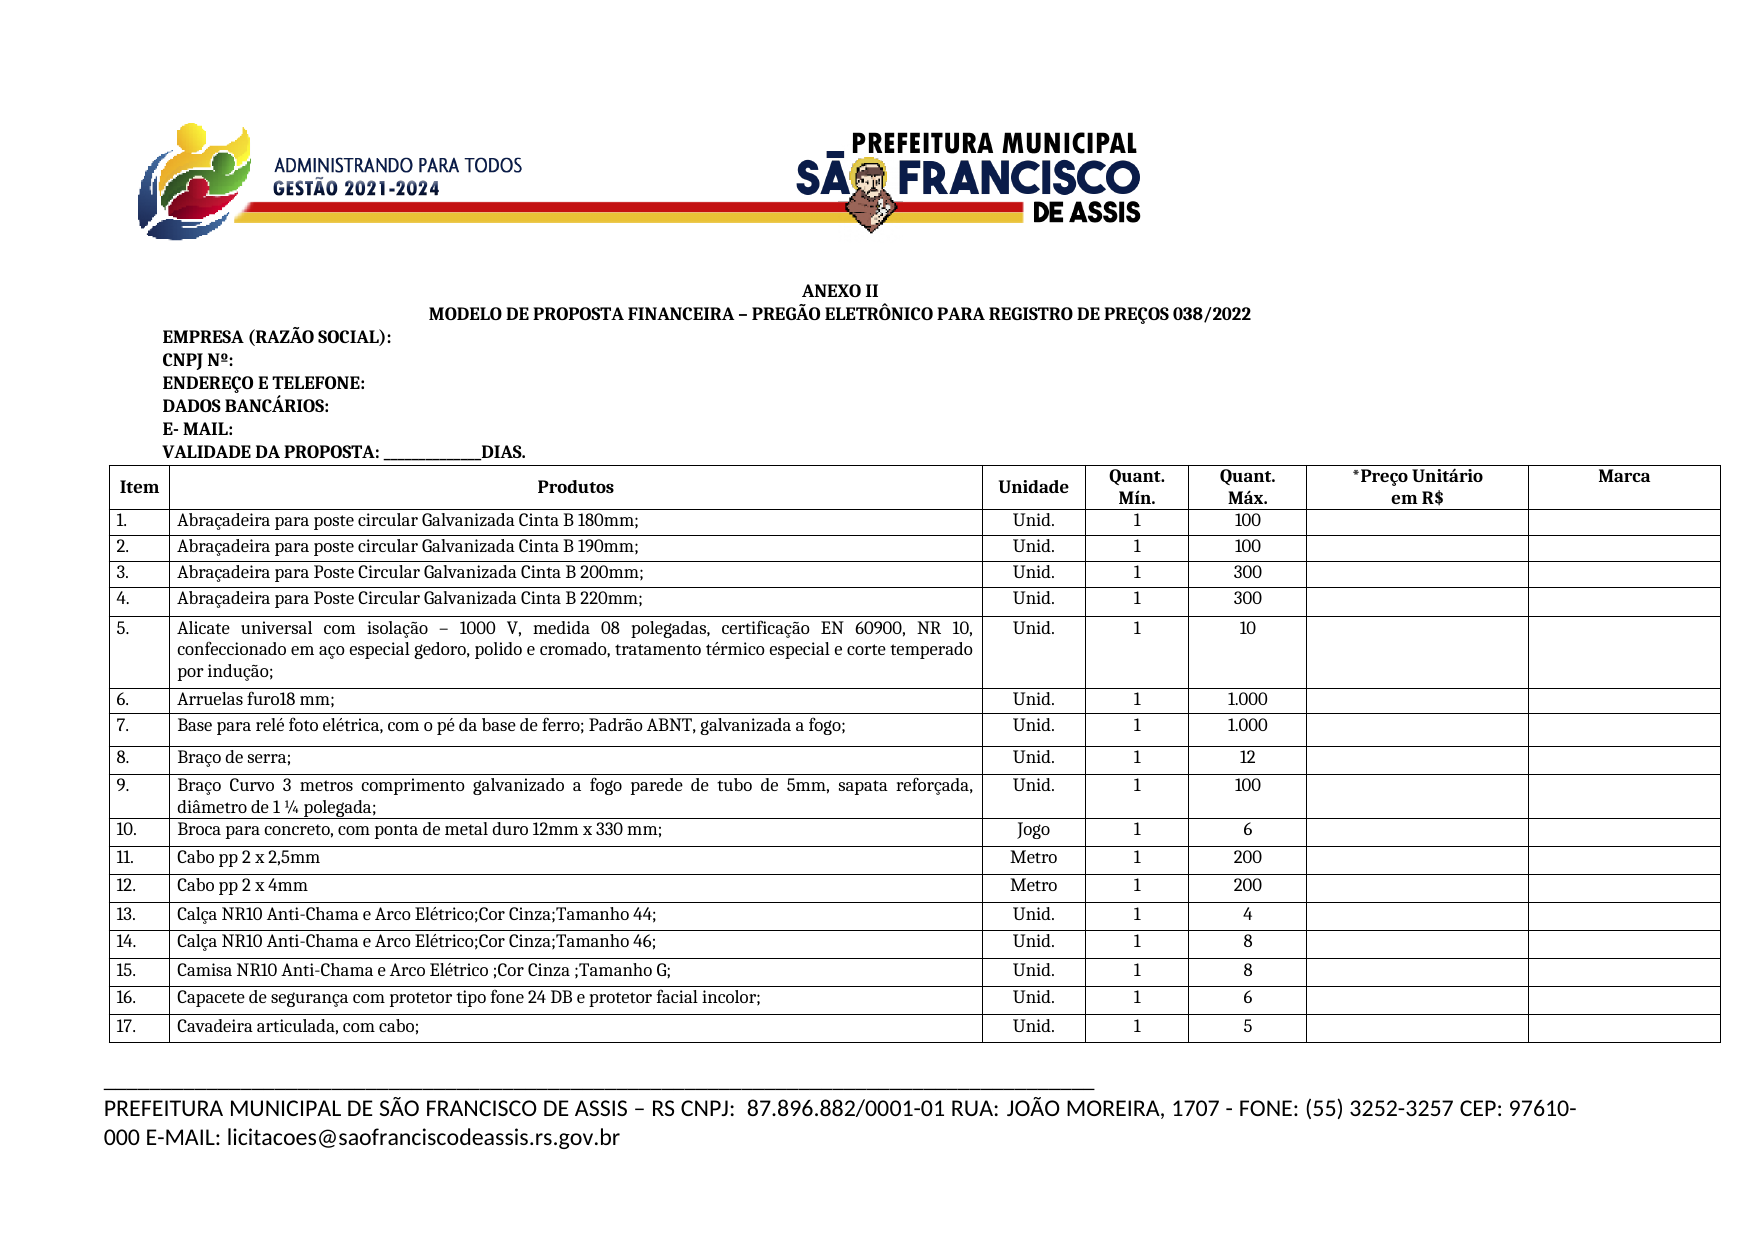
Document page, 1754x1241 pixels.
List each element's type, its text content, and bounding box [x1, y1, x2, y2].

table_cell [1529, 903, 1720, 930]
table_cell [1529, 847, 1720, 874]
table_cell Capacete de segurança com protetor tipo fone 24 DB e protetor facial incolor; [170, 987, 982, 1014]
table_cell 1 [1086, 536, 1188, 561]
table_cell Base para relé foto elétrica, com o pé da base de ferro; Padrão ABNT, galvanizada a fogo; [170, 714, 982, 746]
table_header Produtos [170, 466, 982, 509]
table_cell Unid. [983, 714, 1085, 746]
table_cell 6. [110, 689, 169, 713]
table_cell 1 [1086, 875, 1188, 902]
table_cell 7. [110, 714, 169, 746]
table_cell 200 [1189, 847, 1306, 874]
table_cell [1307, 747, 1528, 774]
table_cell [1307, 510, 1528, 535]
table_cell 12. [110, 875, 169, 902]
table_cell 1 [1086, 714, 1188, 746]
table_cell Metro [983, 875, 1085, 902]
table_cell 12 [1189, 747, 1306, 774]
table_cell 9. [110, 775, 169, 818]
table_cell [1529, 875, 1720, 902]
table_cell 4 [1189, 903, 1306, 930]
table_header *Preço Unitário em R$ [1307, 466, 1528, 509]
table_cell [1307, 536, 1528, 561]
table_cell 1. [110, 510, 169, 535]
table_cell 5. [110, 617, 169, 687]
table_cell 1 [1086, 588, 1188, 616]
table_cell [1529, 510, 1720, 535]
table_cell 1 [1086, 689, 1188, 713]
table_cell Broca para concreto, com ponta de metal duro 12mm x 330 mm; [170, 819, 982, 846]
table_cell 1 [1086, 775, 1188, 818]
table_cell 3. [110, 562, 169, 587]
table_cell 6 [1189, 987, 1306, 1014]
table_cell 17. [110, 1015, 169, 1042]
table_cell [1529, 1015, 1720, 1042]
table_cell 2. [110, 536, 169, 561]
table_cell [1529, 987, 1720, 1014]
table_cell [1529, 588, 1720, 616]
table_cell [1307, 987, 1528, 1014]
table_cell Calça NR10 Anti-Chama e Arco Elétrico;Cor Cinza;Tamanho 44; [170, 903, 982, 930]
table_cell 6 [1189, 819, 1306, 846]
table_cell [1307, 588, 1528, 616]
table_cell [1307, 689, 1528, 713]
table_cell Metro [983, 847, 1085, 874]
table_cell 15. [110, 959, 169, 986]
table_cell Cabo pp 2 x 4mm [170, 875, 982, 902]
table_cell 8 [1189, 931, 1306, 958]
table_cell [1529, 819, 1720, 846]
table_cell Unid. [983, 510, 1085, 535]
table_header Quant. Mín. [1086, 466, 1188, 509]
table_cell 11. [110, 847, 169, 874]
table_cell [1529, 714, 1720, 746]
table_cell [1307, 714, 1528, 746]
table_cell 200 [1189, 875, 1306, 902]
table_cell 100 [1189, 775, 1306, 818]
table_cell Abraçadeira para poste circular Galvanizada Cinta B 190mm; [170, 536, 982, 561]
table_cell Unid. [983, 903, 1085, 930]
table_header Item [110, 466, 169, 509]
table_cell 1 [1086, 819, 1188, 846]
table_cell [1307, 875, 1528, 902]
text DADOS BANCÁRIOS: [162, 396, 1636, 417]
table_cell Braço de serra; [170, 747, 982, 774]
table_cell Unid. [983, 536, 1085, 561]
table_cell Unid. [983, 689, 1085, 713]
table_cell Arruelas furo18 mm; [170, 689, 982, 713]
table_cell [1307, 819, 1528, 846]
table_cell 1 [1086, 617, 1188, 687]
table_cell Abraçadeira para Poste Circular Galvanizada Cinta B 200mm; [170, 562, 982, 587]
table_cell Abraçadeira para poste circular Galvanizada Cinta B 180mm; [170, 510, 982, 535]
table_cell [1307, 1015, 1528, 1042]
table_cell Cavadeira articulada, com cabo; [170, 1015, 982, 1042]
table_cell 1 [1086, 1015, 1188, 1042]
table_cell [1307, 959, 1528, 986]
table_cell [1307, 847, 1528, 874]
text EMPRESA (RAZÃO SOCIAL): [162, 327, 1636, 348]
table_cell 10. [110, 819, 169, 846]
table_cell 100 [1189, 510, 1306, 535]
table_cell [1529, 536, 1720, 561]
table_cell Unid. [983, 747, 1085, 774]
table_cell 300 [1189, 588, 1306, 616]
table_cell [1307, 931, 1528, 958]
table_cell [1529, 747, 1720, 774]
table_cell 1 [1086, 903, 1188, 930]
table_cell Alicate universal com isolação – 1000 V, medida 08 polegadas, certificação EN 60900, NR 10, confeccionado em aço especial gedoro, polido e cromado, tratamento térmico especial e corte temperado por indução; [170, 617, 982, 687]
table_cell [1307, 562, 1528, 587]
table_header Unidade [983, 466, 1085, 509]
table_cell 100 [1189, 536, 1306, 561]
text VALIDADE DA PROPOSTA: ______________DIAS. [162, 442, 1636, 463]
table_cell 13. [110, 903, 169, 930]
table_cell 8. [110, 747, 169, 774]
table_cell [1307, 775, 1528, 818]
table_cell [1529, 562, 1720, 587]
table_cell [1529, 931, 1720, 958]
text ENDEREÇO E TELEFONE: ­­­­­­­­­­­­­­­ [162, 373, 1636, 394]
table_cell 300 [1189, 562, 1306, 587]
table_cell 1.000 [1189, 714, 1306, 746]
table_cell 1 [1086, 987, 1188, 1014]
text ANEXO II [44, 281, 1636, 302]
table_cell [1529, 689, 1720, 713]
table_cell Unid. [983, 617, 1085, 687]
table_cell 16. [110, 987, 169, 1014]
text CNPJ Nº: [162, 350, 1636, 371]
table_cell Unid. [983, 775, 1085, 818]
table_cell 1 [1086, 510, 1188, 535]
text E- MAIL: [162, 419, 1636, 440]
table_cell Unid. [983, 562, 1085, 587]
table_header Marca [1529, 466, 1720, 509]
table_cell [1529, 617, 1720, 687]
table_cell Unid. [983, 1015, 1085, 1042]
table_cell Unid. [983, 959, 1085, 986]
table_cell 1.000 [1189, 689, 1306, 713]
table_cell [1307, 903, 1528, 930]
table_cell Camisa NR10 Anti-Chama e Arco Elétrico ;Cor Cinza ;Tamanho G; [170, 959, 982, 986]
table_cell Jogo [983, 819, 1085, 846]
table_cell 8 [1189, 959, 1306, 986]
table_cell [1529, 775, 1720, 818]
table_cell Unid. [983, 588, 1085, 616]
table_cell [1307, 617, 1528, 687]
table_cell Unid. [983, 987, 1085, 1014]
table_cell 5 [1189, 1015, 1306, 1042]
table_cell 4. [110, 588, 169, 616]
table_cell 1 [1086, 747, 1188, 774]
table_cell Unid. [983, 931, 1085, 958]
table_cell 10 [1189, 617, 1306, 687]
table_cell 14. [110, 931, 169, 958]
table_cell 1 [1086, 562, 1188, 587]
table_cell Cabo pp 2 x 2,5mm [170, 847, 982, 874]
table_cell Calça NR10 Anti-Chama e Arco Elétrico;Cor Cinza;Tamanho 46; [170, 931, 982, 958]
table_cell 1 [1086, 931, 1188, 958]
table_cell 1 [1086, 959, 1188, 986]
table_cell Braço Curvo 3 metros comprimento galvanizado a fogo parede de tubo de 5mm, sapata reforçada, diâmetro de 1 ¼ polegada; [170, 775, 982, 818]
table_cell 1 [1086, 847, 1188, 874]
table_cell Abraçadeira para Poste Circular Galvanizada Cinta B 220mm; [170, 588, 982, 616]
table_cell [1529, 959, 1720, 986]
text MODELO DE PROPOSTA FINANCEIRA – PREGÃO ELETRÔNICO PARA REGISTRO DE PREÇOS 038/2022 [44, 304, 1636, 325]
table_header Quant. Máx. [1189, 466, 1306, 509]
